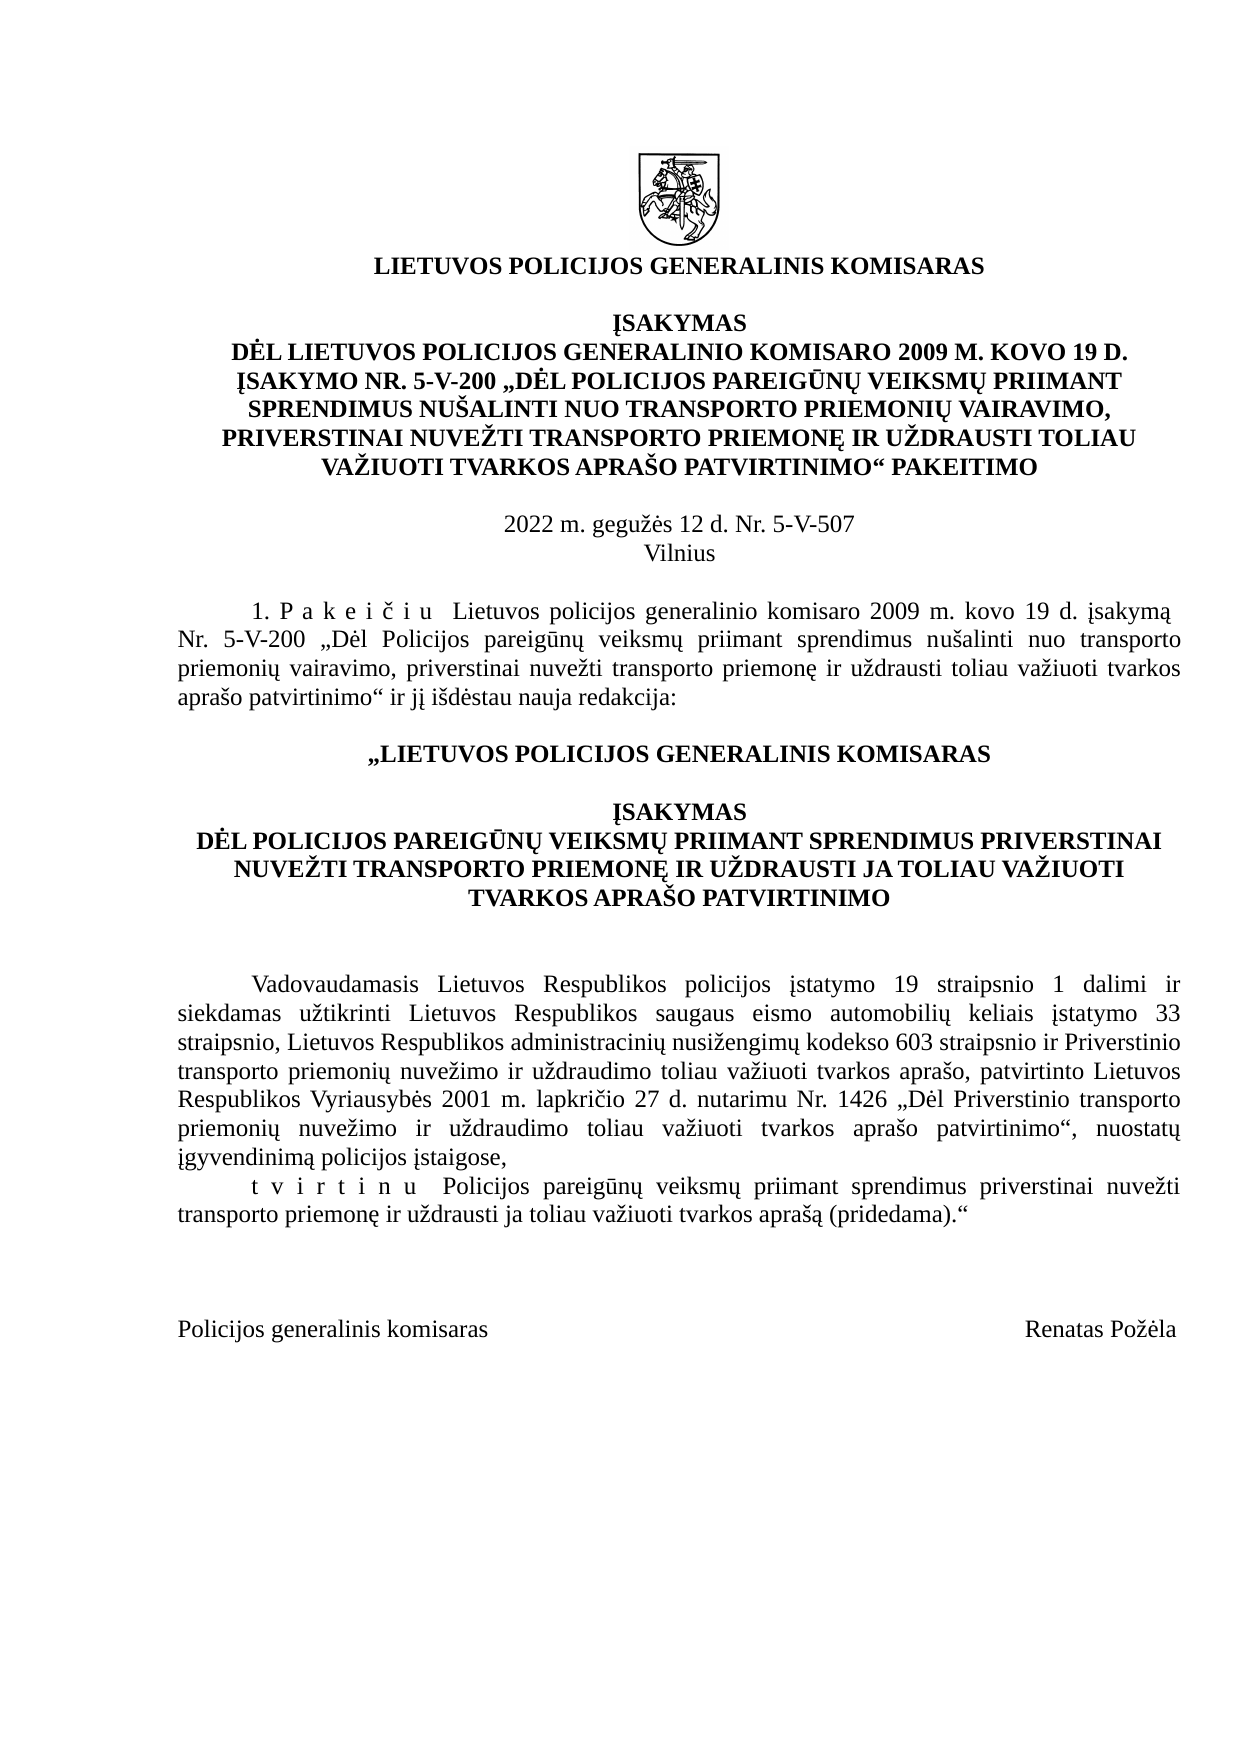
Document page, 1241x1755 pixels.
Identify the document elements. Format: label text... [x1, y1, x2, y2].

text 1. P a k e i č i u Lietuvos policijos generalinio komisaro 2009 m. kovo 19 d. įsakymą Nr. 5-V-200 „Dėl Policijos pareigūnų veiksmų priimant sprendimus nušalinti nuo transporto priemonių vairavimo, priverstinai nuvežti transporto priemonę ir uždrausti toliau važiuoti tvarkos aprašo patvirtinimo“ ir jį išdėstau nauja redakcija: [177, 596, 1181, 711]
text LIETUVOS POLICIJOS GENERALINIS KOMISARAS [177, 251, 1181, 279]
text Policijos generalinis komisaras Renatas Požėla [177, 1314, 1181, 1343]
text Vilnius [177, 538, 1181, 567]
text DĖL POLICIJOS PAREIGŪNŲ VEIKSMŲ PRIIMANT SPRENDIMUS PRIVERSTINAI NUVEŽTI TRANSPORTO PRIEMONĘ IR UŽDRAUSTI JA TOLIAU VAŽIUOTI [177, 826, 1181, 883]
text ĮSAKYMAS [177, 308, 1181, 337]
text ĮSAKYMAS [177, 797, 1181, 826]
text Vadovaudamasis Lietuvos Respublikos policijos įstatymo 19 straipsnio 1 dalimi ir siekdamas užtikrinti Lietuvos Respublikos saugaus eismo automobilių keliais įstatymo 33 straipsnio, Lietuvos Respublikos administracinių nusižengimų kodekso 603 straipsnio ir Priverstinio transporto priemonių nuvežimo ir uždraudimo toliau važiuoti tvarkos aprašo, patvirtinto Lietuvos Respublikos Vyriausybės 2001 m. lapkričio 27 d. nutarimu Nr. 1426 „Dėl Priverstinio transporto priemonių nuvežimo ir uždraudimo toliau važiuoti tvarkos aprašo patvirtinimo“, nuostatų įgyvendinimą policijos įstaigose, [177, 969, 1181, 1171]
text t v i r t i n u Policijos pareigūnų veiksmų priimant sprendimus priverstinai nuvežti transporto priemonę ir uždrausti ja toliau važiuoti tvarkos aprašą (pridedama).“ [177, 1171, 1181, 1228]
text „LIETUVOS POLICIJOS GENERALINIS KOMISARAS [177, 739, 1181, 768]
text 2022 m. gegužės 12 d. Nr. 5-V-507 [177, 509, 1181, 538]
text TVARKOS APRAŠO PATVIRTINIMO [177, 883, 1181, 912]
text DĖL LIETUVOS POLICIJOS GENERALINIO KOMISARO 2009 M. KOVO 19 D. ĮSAKYMO NR. 5-V-200 „DĖL POLICIJOS PAREIGŪNŲ VEIKSMŲ PRIIMANT SPRENDIMUS NUŠALINTI NUO TRANSPORTO PRIEMONIŲ VAIRAVIMO, PRIVERSTINAI NUVEŽTI TRANSPORTO PRIEMONĘ IR UŽDRAUSTI TOLIAU VAŽIUOTI TVARKOS APRAŠO PATVIRTINIMO“ PAKEITIMO [177, 337, 1181, 481]
